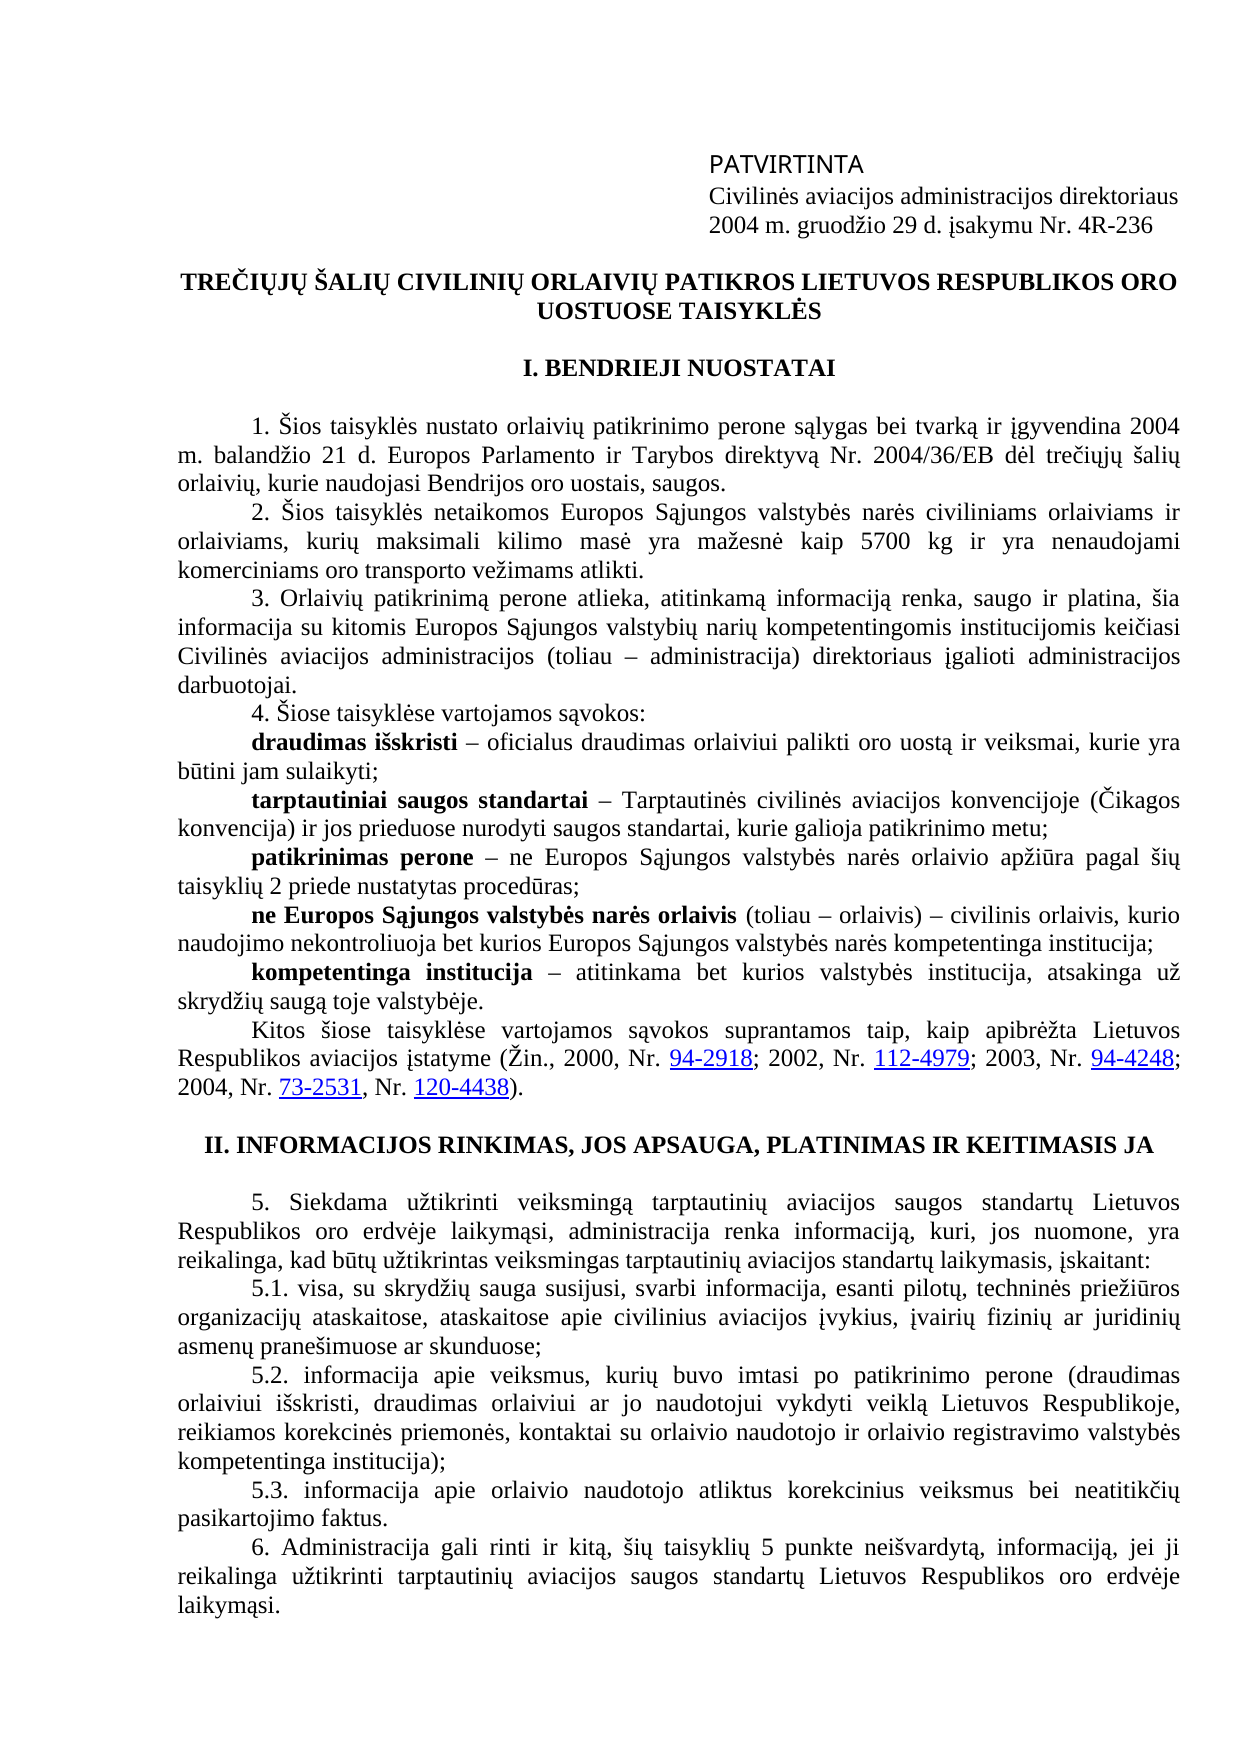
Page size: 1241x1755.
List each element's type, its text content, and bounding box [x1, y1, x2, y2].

text kompetentinga institucija – atitinkama bet kurios valstybės institucija, atsakinga už skrydžių saugą toje valstybėje. [177, 957, 1181, 1015]
text Civilinės aviacijos administracijos direktoriaus [177, 181, 1181, 210]
text 3. Orlaivių patikrinimą perone atlieka, atitinkamą informaciją renka, saugo ir platina, šia informacija su kitomis Europos Sąjungos valstybių narių kompetentingomis institucijomis keičiasi Civilinės aviacijos administracijos (toliau – administracija) direktoriaus įgalioti administracijos darbuotojai. [177, 583, 1181, 698]
text draudimas išskristi – oficialus draudimas orlaiviui palikti oro uostą ir veiksmai, kurie yra būtini jam sulaikyti; [177, 727, 1181, 785]
text 4. Šiose taisyklėse vartojamos sąvokos: [177, 698, 1181, 727]
text II. INFORMACIJOS RINKIMAS, JOS APSAUGA, PLATINIMAS IR KEITIMASIS JA [177, 1130, 1181, 1158]
text 6. Administracija gali rinti ir kitą, šių taisyklių 5 punkte neišvardytą, informaciją, jei ji reikalinga užtikrinti tarptautinių aviacijos saugos standartų Lietuvos Respublikos oro erdvėje laikymąsi. [177, 1532, 1181, 1618]
text 5.3. informacija apie orlaivio naudotojo atliktus korekcinius veiksmus bei neatitikčių pasikartojimo faktus. [177, 1475, 1181, 1532]
text patikrinimas perone – ne Europos Sąjungos valstybės narės orlaivio apžiūra pagal šių taisyklių 2 priede nustatytas procedūras; [177, 842, 1181, 900]
text I. BENDRIEJI NUOSTATAI [177, 353, 1181, 382]
text 2004 m. gruodžio 29 d. įsakymu Nr. 4R-236 [177, 210, 1181, 238]
text TREČIŲJŲ ŠALIŲ CIVILINIŲ ORLAIVIŲ PATIKROS LIETUVOS RESPUBLIKOS ORO UOSTUOSE TAISYKLĖS [177, 267, 1181, 325]
text 5.2. informacija apie veiksmus, kurių buvo imtasi po patikrinimo perone (draudimas orlaiviui išskristi, draudimas orlaiviui ar jo naudotojui vykdyti veiklą Lietuvos Respublikoje, reikiamos korekcinės priemonės, kontaktai su orlaivio naudotojo ir orlaivio registravimo valstybės kompetentinga institucija); [177, 1360, 1181, 1475]
text 5. Siekdama užtikrinti veiksmingą tarptautinių aviacijos saugos standartų Lietuvos Respublikos oro erdvėje laikymąsi, administracija renka informaciją, kuri, jos nuomone, yra reikalinga, kad būtų užtikrintas veiksmingas tarptautinių aviacijos standartų laikymasis, įskaitant: [177, 1187, 1181, 1273]
text 5.1. visa, su skrydžių sauga susijusi, svarbi informacija, esanti pilotų, techninės priežiūros organizacijų ataskaitose, ataskaitose apie civilinius aviacijos įvykius, įvairių fizinių ar juridinių asmenų pranešimuose ar skunduose; [177, 1273, 1181, 1360]
text PATVIRTINTA [177, 147, 1181, 181]
text ne Europos Sąjungos valstybės narės orlaivis (toliau – orlaivis) – civilinis orlaivis, kurio naudojimo nekontroliuoja bet kurios Europos Sąjungos valstybės narės kompetentinga institucija; [177, 900, 1181, 957]
text Kitos šiose taisyklėse vartojamos sąvokos suprantamos taip, kaip apibrėžta Lietuvos Respublikos aviacijos įstatyme (Žin., 2000, Nr. 94-2918; 2002, Nr. 112-4979; 2003, Nr. 94-4248; 2004, Nr. 73-2531, Nr. 120-4438). [177, 1015, 1181, 1101]
text tarptautiniai saugos standartai – Tarptautinės civilinės aviacijos konvencijoje (Čikagos konvencija) ir jos prieduose nurodyti saugos standartai, kurie galioja patikrinimo metu; [177, 785, 1181, 842]
text 1. Šios taisyklės nustato orlaivių patikrinimo perone sąlygas bei tvarką ir įgyvendina 2004 m. balandžio 21 d. Europos Parlamento ir Tarybos direktyvą Nr. 2004/36/EB dėl trečiųjų šalių orlaivių, kurie naudojasi Bendrijos oro uostais, saugos. [177, 411, 1181, 497]
text 2. Šios taisyklės netaikomos Europos Sąjungos valstybės narės civiliniams orlaiviams ir orlaiviams, kurių maksimali kilimo masė yra mažesnė kaip 5700 kg ir yra nenaudojami komerciniams oro transporto vežimams atlikti. [177, 497, 1181, 583]
